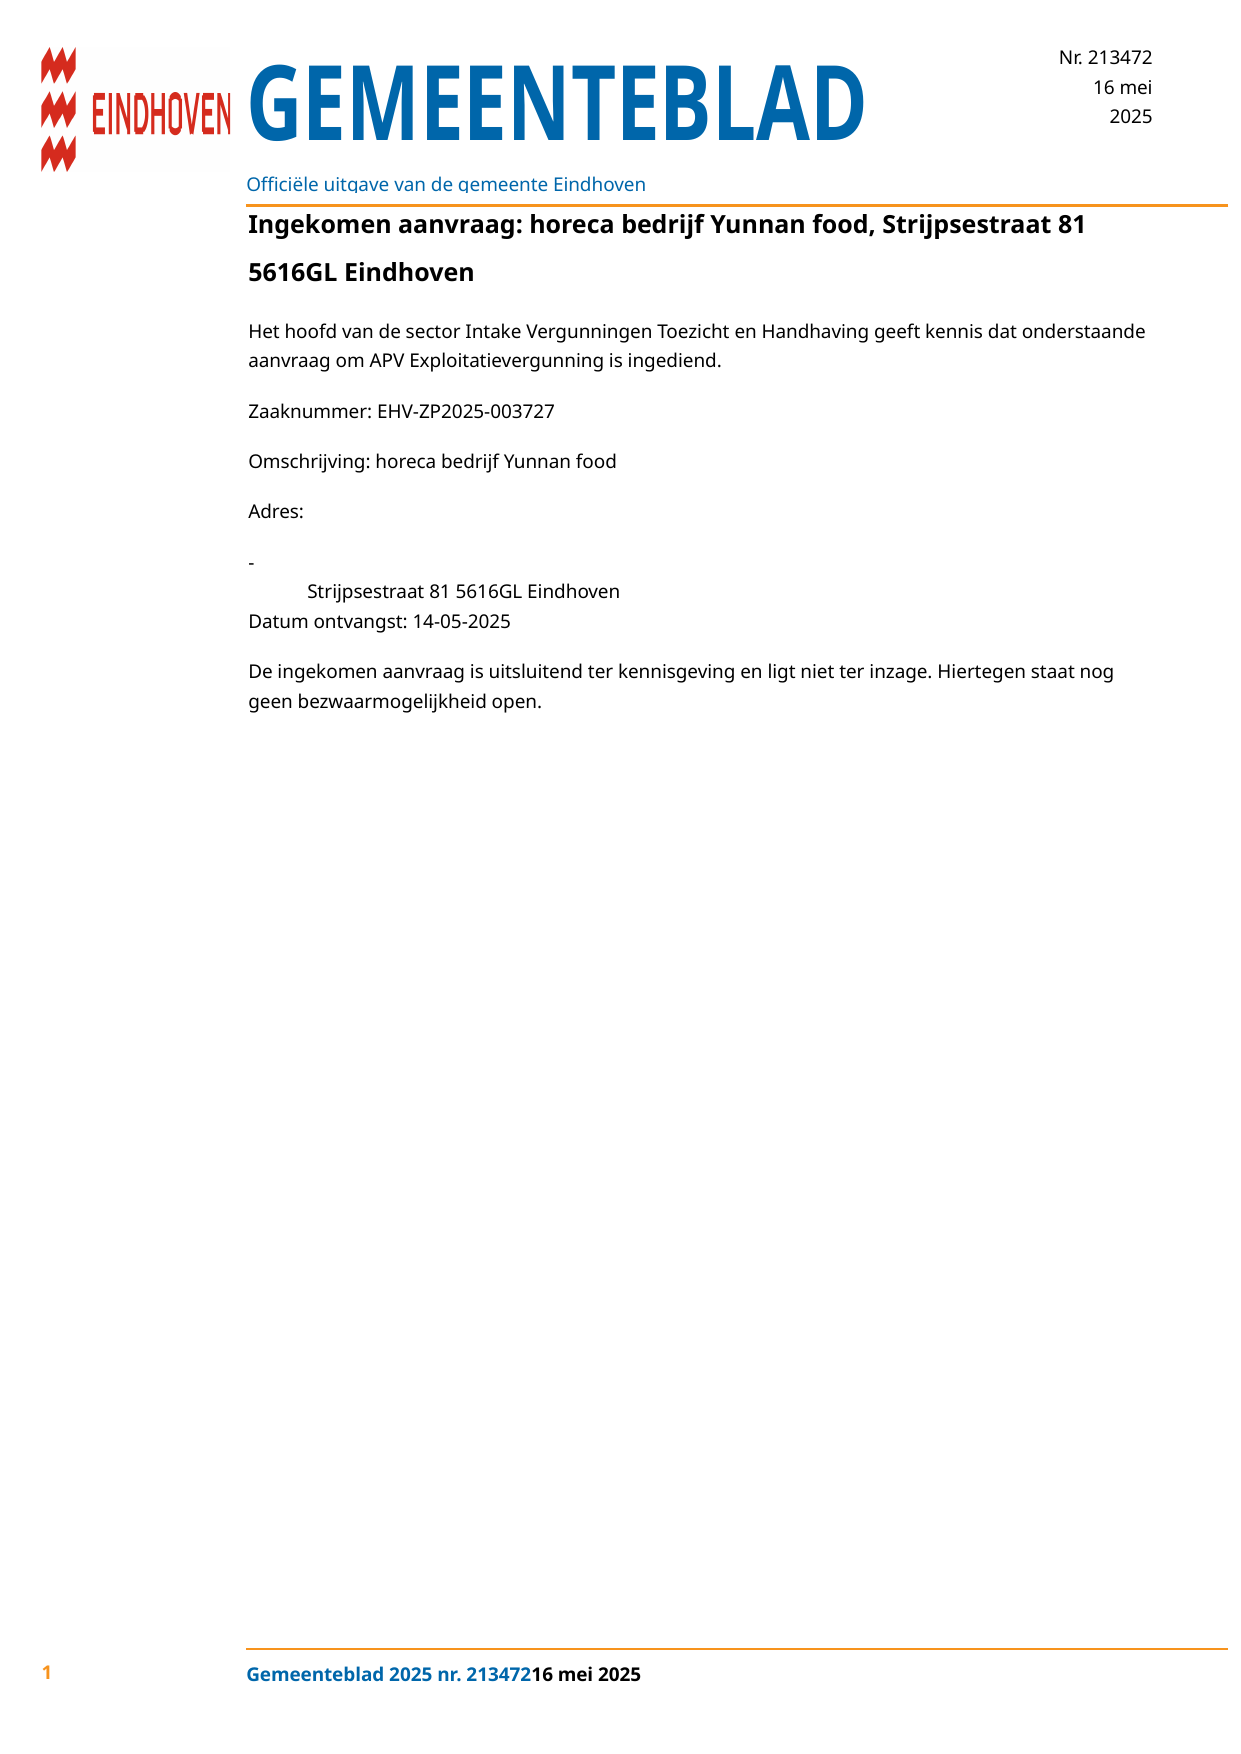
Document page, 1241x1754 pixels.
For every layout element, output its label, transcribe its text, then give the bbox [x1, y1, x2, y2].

text Het hoofd van de sector Intake Vergunningen Toezicht en Handhaving geeft kennis dat onderstaande aanvraag om APV Exploitatievergunning is ingediend. [248, 318, 1152, 373]
text Adres: [248, 499, 1152, 524]
list Strijpsestraat 81 5616GL Eindhoven [248, 579, 1152, 604]
text Ingekomen aanvraag: horeca bedrijf Yunnan food, Strijpsestraat 81 5616GL Eindhoven [248, 207, 1152, 288]
text Datum ontvangst: 14-05-2025 [248, 608, 1152, 634]
text De ingekomen aanvraag is uitsluitend ter kennisgeving en ligt niet ter inzage. Hiertegen staat nog geen bezwaarmogelijkheid open. [248, 659, 1152, 714]
picture [41, 47, 231, 172]
text Zaaknummer: EHV-ZP2025-003727 [248, 398, 1152, 424]
text Omschrijving: horeca bedrijf Yunnan food [248, 448, 1152, 474]
